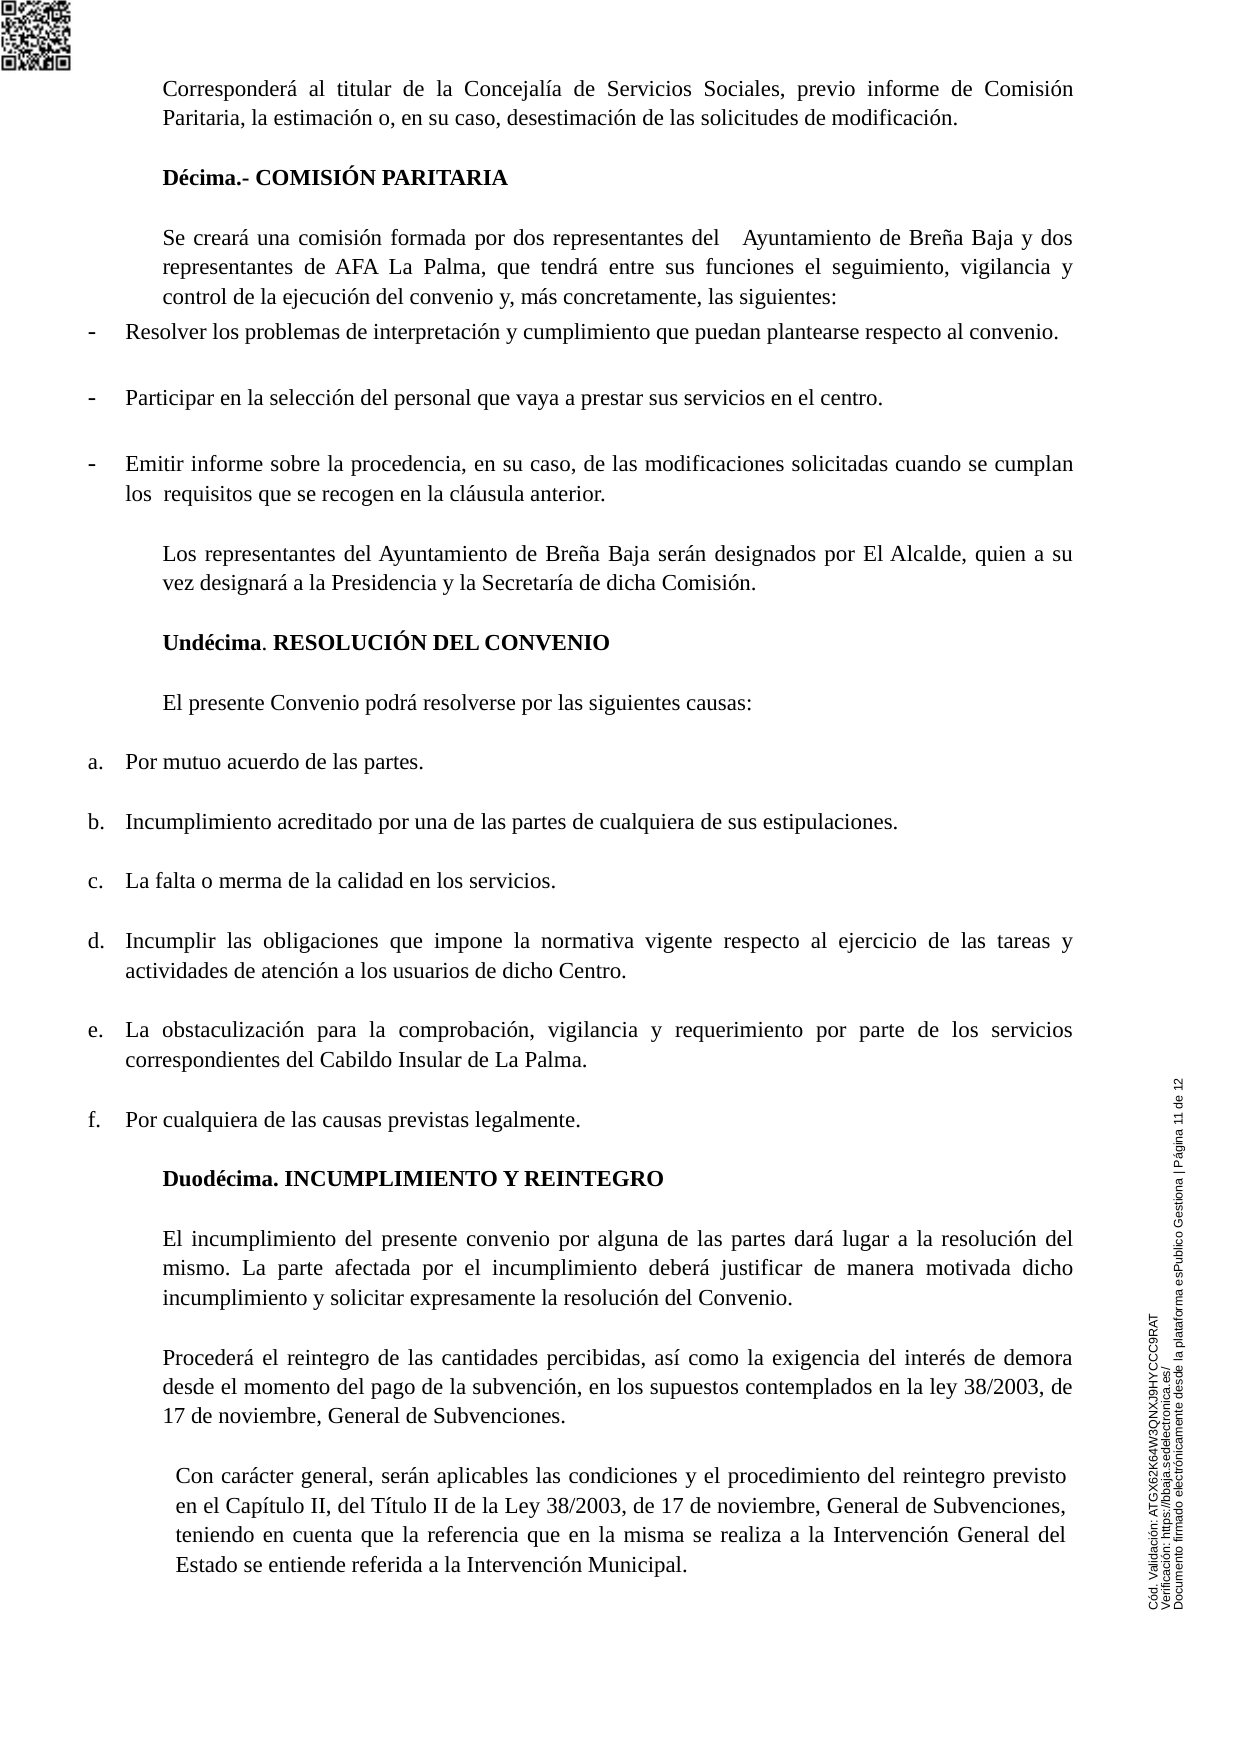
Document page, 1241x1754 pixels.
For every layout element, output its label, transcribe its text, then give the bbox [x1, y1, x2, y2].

list Emitir informe sobre la procedencia, en su caso, de las modificaciones solicitadas cuando se cumplan los requisitos que se recogen en la cláusula anterior. [88, 448, 1075, 507]
list Incumplimiento acreditado por una de las partes de cualquiera de sus estipulaciones. [88, 808, 1075, 834]
list Resolver los problemas de interpretación y cumplimiento que puedan plantearse respecto al convenio. [88, 316, 1075, 345]
subtitle Duodécima. INCUMPLIMIENTO Y REINTEGRO [162, 1165, 1076, 1192]
subtitle Undécima. RESOLUCIÓN DEL CONVENIO [162, 629, 1076, 656]
list La obstaculización para la comprobación, vigilancia y requerimiento por parte de los servicios correspondientes del Cabildo Insular de La Palma. [88, 1016, 1075, 1072]
text El presente Convenio podrá resolverse por las siguientes causas: [162, 688, 1075, 715]
list Incumplir las obligaciones que impone la normativa vigente respecto al ejercicio de las tareas y actividades de atención a los usuarios de dicho Centro. [88, 927, 1075, 983]
text Corresponderá al titular de la Concejalía de Servicios Sociales, previo informe de Comisión Paritaria, la estimación o, en su caso, desestimación de las solicitudes de modificación. [162, 75, 1075, 131]
text Con carácter general, serán aplicables las condiciones y el procedimiento del reintegro previsto en el Capítulo II, del Título II de la Ley 38/2003, de 17 de noviembre, General de Subvenciones, teniendo en cuenta que la referencia que en la misma se realiza a la Intervención General del Estado se entiende referida a la Intervención Municipal. [175, 1462, 1068, 1577]
list Por cualquiera de las causas previstas legalmente. [88, 1106, 1075, 1132]
list La falta o merma de la calidad en los servicios. [88, 868, 1075, 894]
text Se creará una comisión formada por dos representantes del Ayuntamiento de Breña Baja y dos representantes de AFA La Palma, que tendrá entre sus funciones el seguimiento, vigilancia y control de la ejecución del convenio y, más concretamente, las siguientes: [162, 224, 1075, 309]
list Por mutuo acuerdo de las partes. [88, 748, 1075, 774]
list Participar en la selección del personal que vaya a prestar sus servicios en el centro. [88, 382, 1075, 411]
subtitle Décima.- COMISIÓN PARITARIA [162, 164, 1076, 191]
text Procederá el reintegro de las cantidades percibidas, así como la exigencia del interés de demora desde el momento del pago de la subvención, en los supuestos contemplados en la ley 38/2003, de 17 de noviembre, General de Subvenciones. [162, 1343, 1075, 1429]
text Los representantes del Ayuntamiento de Breña Baja serán designados por El Alcalde, quien a su vez designará a la Presidencia y la Secretaría de dicha Comisión. [162, 540, 1075, 596]
text El incumplimiento del presente convenio por alguna de las partes dará lugar a la resolución del mismo. La parte afectada por el incumplimiento deberá justificar de manera motivada dicho incumplimiento y solicitar expresamente la resolución del Convenio. [162, 1225, 1075, 1310]
